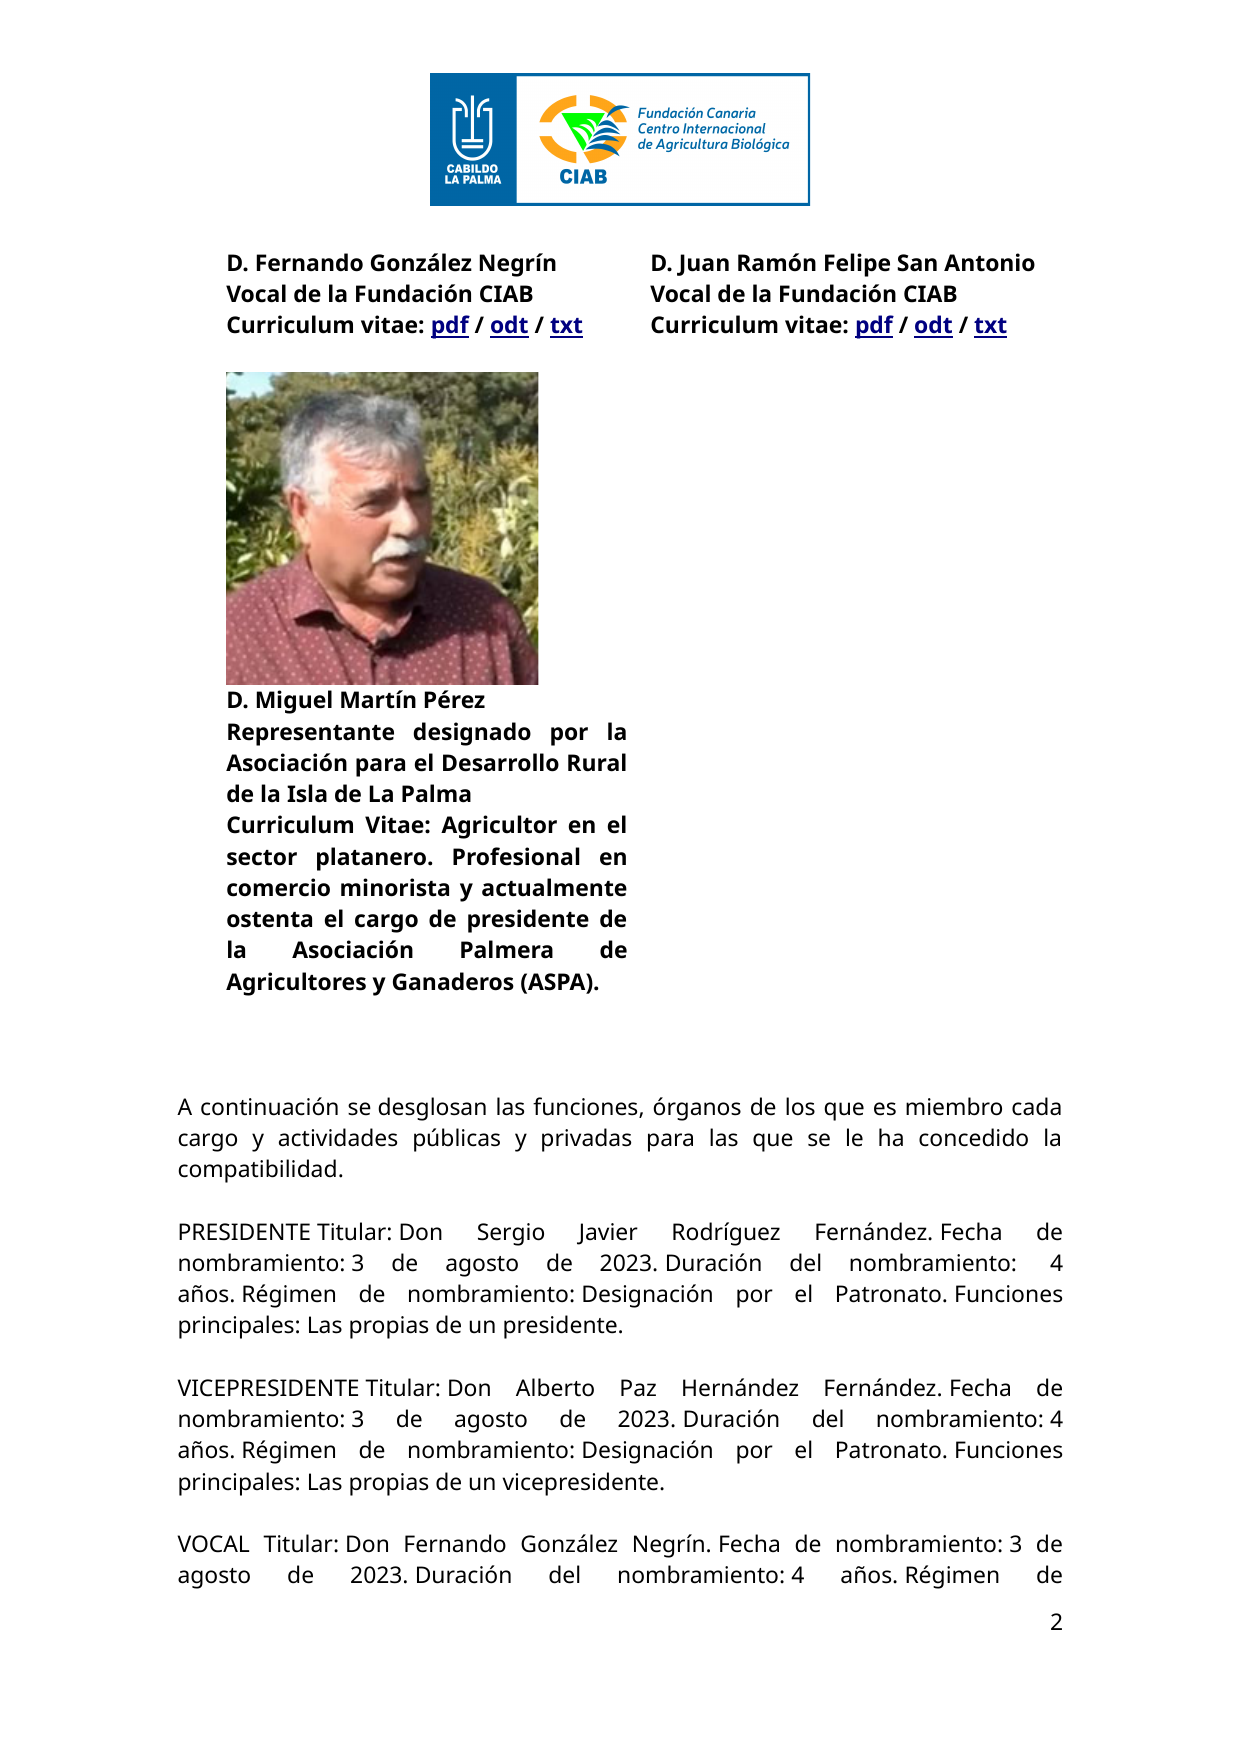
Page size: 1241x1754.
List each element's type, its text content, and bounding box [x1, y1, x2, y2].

table_cell D. Miguel Martín Pérez Representante designado por la Asociación para el Desarrollo Rural de la Isla de La Palma Curriculum Vitae: Agricultor en el sector platanero. Profesional en comercio minorista y actualmente ostenta el cargo de presidente de la Asociación Palmera de Agricultores y Ganaderos (ASPA). [215, 372, 639, 1028]
text VOCAL Titular: Don Fernando González Negrín. Fecha de nombramiento: 3 de agosto de 2023. Duración del nombramiento: 4 años. Régimen de [177, 1528, 1063, 1591]
table_cell D. Fernando González Negrín Vocal de la Fundación CIAB Curriculum vitae: pdf / odt / txt [215, 247, 639, 372]
table_cell D. Juan Ramón Felipe San Antonio Vocal de la Fundación CIAB Curriculum vitae: pdf / odt / txt [639, 247, 1063, 372]
text VICEPRESIDENTE Titular: Don Alberto Paz Hernández Fernández. Fecha de nombramiento: 3 de agosto de 2023. Duración del nombramiento: 4 años. Régimen de nombramiento: Designación por el Patronato. Funciones principales: Las propias de un vicepresidente. [177, 1372, 1063, 1497]
table_cell [639, 372, 1063, 1028]
text A continuación se desglosan las funciones, órganos de los que es miembro cada cargo y actividades públicas y privadas para las que se le ha concedido la compatibilidad. [177, 1091, 1063, 1184]
text PRESIDENTE Titular: Don Sergio Javier Rodríguez Fernández. Fecha de nombramiento: 3 de agosto de 2023. Duración del nombramiento: 4 años. Régimen de nombramiento: Designación por el Patronato. Funciones principales: Las propias de un presidente. [177, 1216, 1063, 1341]
